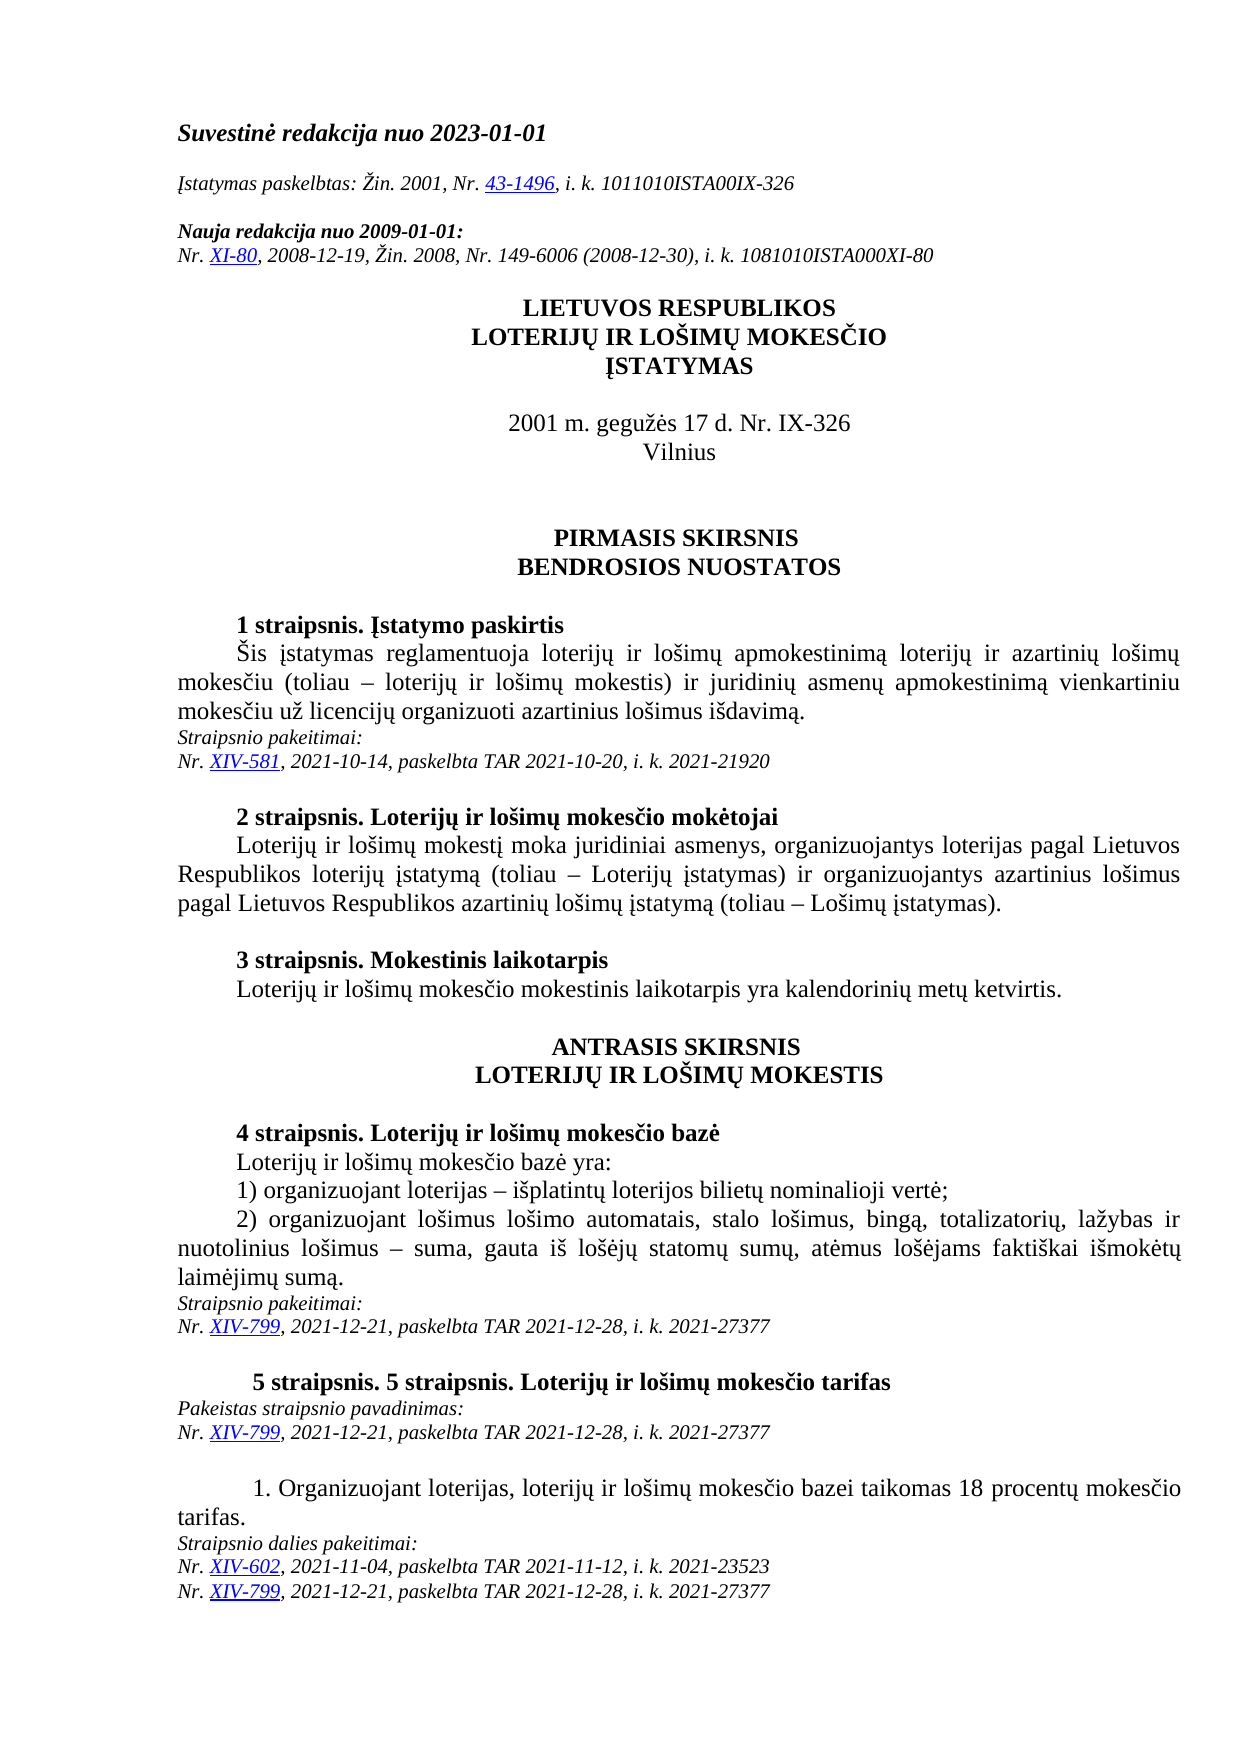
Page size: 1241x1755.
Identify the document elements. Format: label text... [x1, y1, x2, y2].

text Pakeistas straipsnio pavadinimas: [177, 1396, 1181, 1420]
text Nr. XIV-799, 2021-12-21, paskelbta TAR 2021-12-28, i. k. 2021-27377 [177, 1420, 1181, 1444]
text Straipsnio dalies pakeitimai: [177, 1530, 1181, 1554]
text Straipsnio pakeitimai: [177, 1290, 1181, 1314]
text PIRMASIS SKIRSNIS [177, 523, 1181, 552]
text 4 straipsnis. Loterijų ir lošimų mokesčio bazė [177, 1118, 1181, 1147]
text Loterijų ir lošimų mokestį moka juridiniai asmenys, organizuojantys loterijas pagal Lietuvos Respublikos loterijų įstatymą (toliau – Loterijų įstatymas) ir organizuojantys azartinius lošimus pagal Lietuvos Respublikos azartinių lošimų įstatymą (toliau – Lošimų įstatymas). [177, 830, 1181, 917]
text 2 straipsnis. Loterijų ir lošimų mokesčio mokėtojai [177, 802, 1181, 830]
text Suvestinė redakcija nuo 2023-01-01 [177, 118, 1181, 147]
text Nauja redakcija nuo 2009-01-01: [177, 219, 1181, 243]
text 2001 m. gegužės 17 d. Nr. IX-326 [177, 408, 1181, 437]
text Vilnius [177, 437, 1181, 466]
text 1) organizuojant loterijas – išplatintų loterijos bilietų nominalioji vertė; [177, 1175, 1181, 1204]
text 2) organizuojant lošimus lošimo automatais, stalo lošimus, bingą, totalizatorių, lažybas ir nuotolinius lošimus – suma, gauta iš lošėjų statomų sumų, atėmus lošėjams faktiškai išmokėtų laimėjimų sumą. [177, 1204, 1181, 1290]
text ANTRASIS SKIRSNIS [177, 1032, 1181, 1060]
text Įstatymas paskelbtas: Žin. 2001, Nr. 43-1496, i. k. 1011010ISTA00IX-326 [177, 171, 1181, 195]
text 1. Organizuojant loterijas, loterijų ir lošimų mokesčio bazei taikomas 18 procentų mokesčio tarifas. [177, 1473, 1181, 1530]
text Šis įstatymas reglamentuoja loterijų ir lošimų apmokestinimą loterijų ir azartinių lošimų mokesčiu (toliau – loterijų ir lošimų mokestis) ir juridinių asmenų apmokestinimą vienkartiniu mokesčiu už licencijų organizuoti azartinius lošimus išdavimą. [177, 638, 1181, 725]
text Nr. XIV-799, 2021-12-21, paskelbta TAR 2021-12-28, i. k. 2021-27377 [177, 1578, 1181, 1603]
text Loterijų ir lošimų mokesčio mokestinis laikotarpis yra kalendorinių metų ketvirtis. [177, 974, 1181, 1003]
text Loterijų ir lošimų mokesčio bazė yra: [177, 1147, 1181, 1175]
text Nr. XIV-602, 2021-11-04, paskelbta TAR 2021-11-12, i. k. 2021-23523 [177, 1554, 1181, 1578]
text Nr. XI-80, 2008-12-19, Žin. 2008, Nr. 149-6006 (2008-12-30), i. k. 1081010ISTA000XI-80 [177, 243, 1181, 267]
text LIETUVOS RESPUBLIKOS [177, 293, 1181, 322]
text 5 straipsnis. 5 straipsnis. Loterijų ir lošimų mokesčio tarifas [177, 1367, 1181, 1396]
text Straipsnio pakeitimai: [177, 725, 1181, 749]
text 3 straipsnis. Mokestinis laikotarpis [177, 945, 1181, 974]
text LOTERIJŲ IR LOŠIMŲ MOKESTIS [177, 1060, 1181, 1089]
text Nr. XIV-799, 2021-12-21, paskelbta TAR 2021-12-28, i. k. 2021-27377 [177, 1314, 1181, 1338]
text BENDROSIOS NUOSTATOS [177, 552, 1181, 581]
text ĮSTATYMAS [177, 351, 1181, 380]
text 1 straipsnis. Įstatymo paskirtis [177, 610, 1181, 638]
text Nr. XIV-581, 2021-10-14, paskelbta TAR 2021-10-20, i. k. 2021-21920 [177, 749, 1181, 773]
text LOTERIJŲ IR LOŠIMŲ MOKESČIO [177, 322, 1181, 351]
